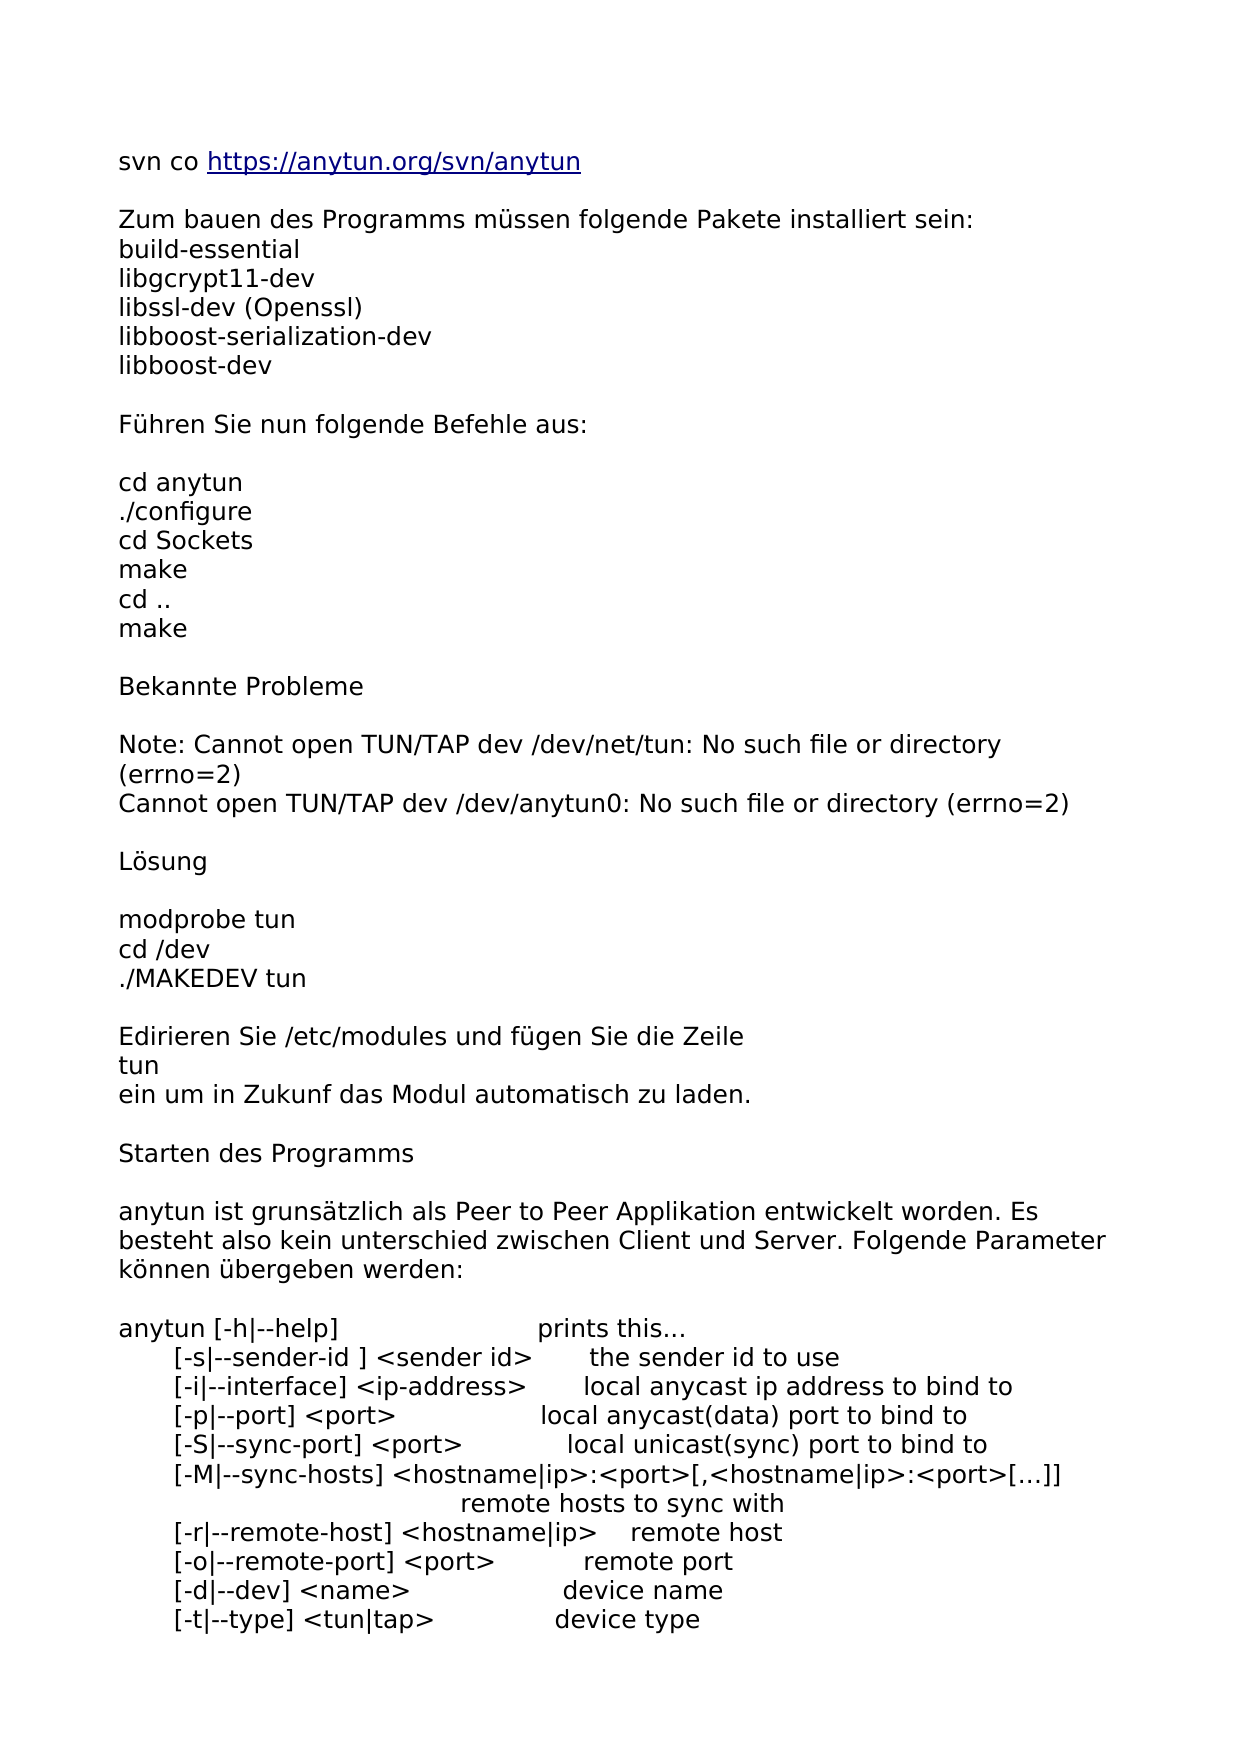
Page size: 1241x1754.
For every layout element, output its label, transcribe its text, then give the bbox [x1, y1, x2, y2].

text [-M|--sync-hosts] <hostname|ip>:<port>[,<hostname|ip>:<port>[...]] [118, 1460, 1122, 1489]
text [-s|--sender-id ] <sender id> the sender id to use [118, 1343, 1122, 1372]
text make [118, 614, 1122, 643]
text ./configure [118, 497, 1122, 526]
text [-p|--port] <port> local anycast(data) port to bind to [118, 1401, 1122, 1431]
text [-t|--type] <tun|tap> device type [118, 1606, 1122, 1635]
text cd Sockets [118, 526, 1122, 556]
text Note: Cannot open TUN/TAP dev /dev/net/tun: No such file or directory (errno=2) [118, 731, 1122, 789]
text anytun ist grunsätzlich als Peer to Peer Applikation entwickelt worden. Es besteht also kein unterschied zwischen Client und Server. Folgende Parameter können übergeben werden: [118, 1197, 1122, 1285]
text Zum bauen des Programms müssen folgende Pakete installiert sein: [118, 206, 1122, 235]
text cd /dev [118, 935, 1122, 964]
text [-S|--sync-port] <port> local unicast(sync) port to bind to [118, 1431, 1122, 1460]
text tun [118, 1051, 1122, 1081]
text libssl-dev (Openssl) [118, 293, 1122, 322]
text Starten des Programms [118, 1139, 1122, 1168]
text ein um in Zukunf das Modul automatisch zu laden. [118, 1081, 1122, 1110]
text make [118, 556, 1122, 585]
text [-r|--remote-host] <hostname|ip> remote host [118, 1518, 1122, 1547]
text Edirieren Sie /etc/modules und fügen Sie die Zeile [118, 1022, 1122, 1051]
text ./MAKEDEV tun [118, 964, 1122, 993]
text [-d|--dev] <name> device name [118, 1576, 1122, 1606]
text build-essential [118, 235, 1122, 264]
text Cannot open TUN/TAP dev /dev/anytun0: No such file or directory (errno=2) [118, 789, 1122, 818]
text anytun [-h|--help] prints this... [118, 1314, 1122, 1343]
text Lösung [118, 847, 1122, 876]
text cd anytun [118, 468, 1122, 497]
text [-i|--interface] <ip-address> local anycast ip address to bind to [118, 1372, 1122, 1401]
text [-o|--remote-port] <port> remote port [118, 1547, 1122, 1576]
text cd .. [118, 585, 1122, 614]
text remote hosts to sync with [118, 1489, 1122, 1518]
text svn co https://anytun.org/svn/anytun [118, 147, 1122, 176]
text Führen Sie nun folgende Befehle aus: [118, 410, 1122, 439]
text modprobe tun [118, 906, 1122, 935]
text libgcrypt11-dev [118, 264, 1122, 293]
text libboost-dev [118, 351, 1122, 381]
text Bekannte Probleme [118, 672, 1122, 701]
text libboost-serialization-dev [118, 322, 1122, 351]
